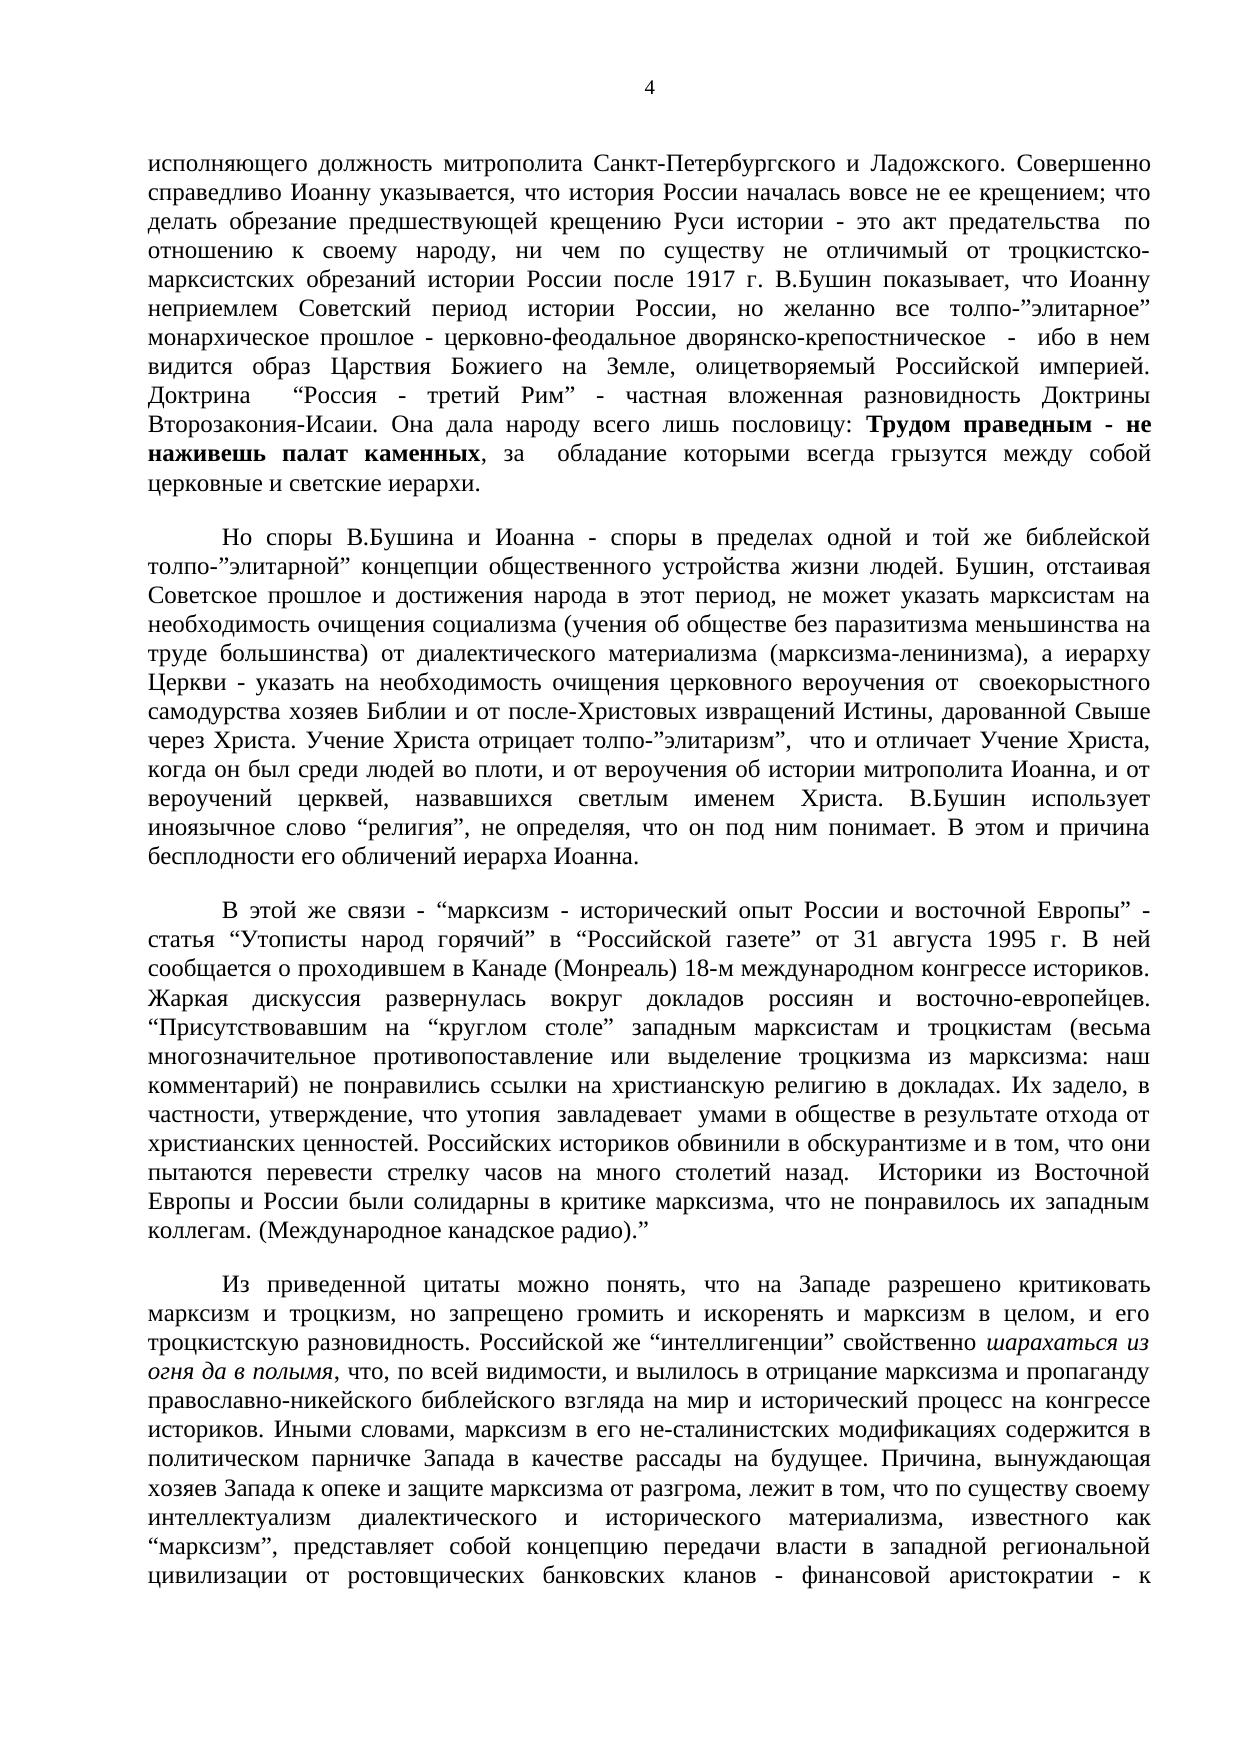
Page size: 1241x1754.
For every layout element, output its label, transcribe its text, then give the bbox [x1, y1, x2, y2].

text В этой же связи - “марксизм - исторический опыт России и восточной Европы” - статья “Утописты народ горячий” в “Российской газете” от 31 августа 1995 г. В ней сообщается о проходившем в Канаде (Монреаль) 18-м международном конгрессе историков. Жаркая дискуссия развернулась вокруг докладов россиян и восточно-европейцев. “Присутствовавшим на “круглом столе” западным марксистам и троцкистам (весьма многозначительное противопоставление или выделение троцкизма из марксизма: наш комментарий) не понравились ссылки на христианскую религию в докладах. Их задело, в частности, утверждение, что утопия завладевает умами в обществе в результате отхода от христианских ценностей. Российских историков обвинили в обскурантизме и в том, что они пытаются перевести стрелку часов на много столетий назад. Историки из Восточной Европы и России были солидарны в критике марксизма, что не понравилось их западным коллегам. (Международное канадское радио).” [148, 895, 1152, 1244]
text исполняющего должность митрополита Санкт-Петербургского и Ладожского. Совершенно справедливо Иоанну указывается, что история России началась вовсе не ее крещением; что делать обрезание предшествующей крещению Руси истории - это акт предательства по отношению к своему народу, ни чем по существу не отличимый от троцкистско-марксистских обрезаний истории России после 1917 г. В.Бушин показывает, что Иоанну неприемлем Советский период истории России, но желанно все толпо-”элитарное” монархическое прошлое - церковно-феодальное дворянско-крепостническое - ибо в нем видится образ Царствия Божиего на Земле, олицетворяемый Российской империей. Доктрина “Россия - третий Рим” - частная вложенная разновидность Доктрины Второзакония-Исаии. Она дала народу всего лишь пословицу: Трудом праведным - не наживешь палат каменных, за обладание которыми всегда грызутся между собой церковные и светские иерархи. [148, 148, 1152, 496]
text Но споры В.Бушина и Иоанна - споры в пределах одной и той же библейской толпо-”элитарной” концепции общественного устройства жизни людей. Бушин, отстаивая Советское прошлое и достижения народа в этот период, не может указать марксистам на необходимость очищения социализма (учения об обществе без паразитизма меньшинства на труде большинства) от диалектического материализма (марксизма-ленинизма), а иерарху Церкви - указать на необходимость очищения церковного вероучения от своекорыстного самодурства хозяев Библии и от после-Христовых извращений Истины, дарованной Свыше через Христа. Учение Христа отрицает толпо-”элитаризм”, что и отличает Учение Христа, когда он был среди людей во плоти, и от вероучения об истории митрополита Иоанна, и от вероучений церквей, назвавшихся светлым именем Христа. В.Бушин использует иноязычное слово “религия”, не определяя, что он под ним понимает. В этом и причина бесплодности его обличений иерарха Иоанна. [148, 521, 1152, 870]
text Из приведенной цитаты можно понять, что на Западе разрешено критиковать марксизм и троцкизм, но запрещено громить и искоренять и марксизм в целом, и его троцкистскую разновидность. Российской же “интеллигенции” свойственно шарахаться из огня да в полымя, что, по всей видимости, и вылилось в отрицание марксизма и пропаганду православно-никейского библейского взгляда на мир и исторический процесс на конгрессе историков. Иными словами, марксизм в его не-сталинистских модификациях содержится в политическом парничке Запада в качестве рассады на будущее. Причина, вынуждающая хозяев Запада к опеке и защите марксизма от разгрома, лежит в том, что по существу своему интеллектуализм диалектического и исторического материализма, известного как “марксизм”, представляет собой концепцию передачи власти в западной региональной цивилизации от ростовщических банковских кланов - финансовой аристократии - к [148, 1269, 1152, 1589]
